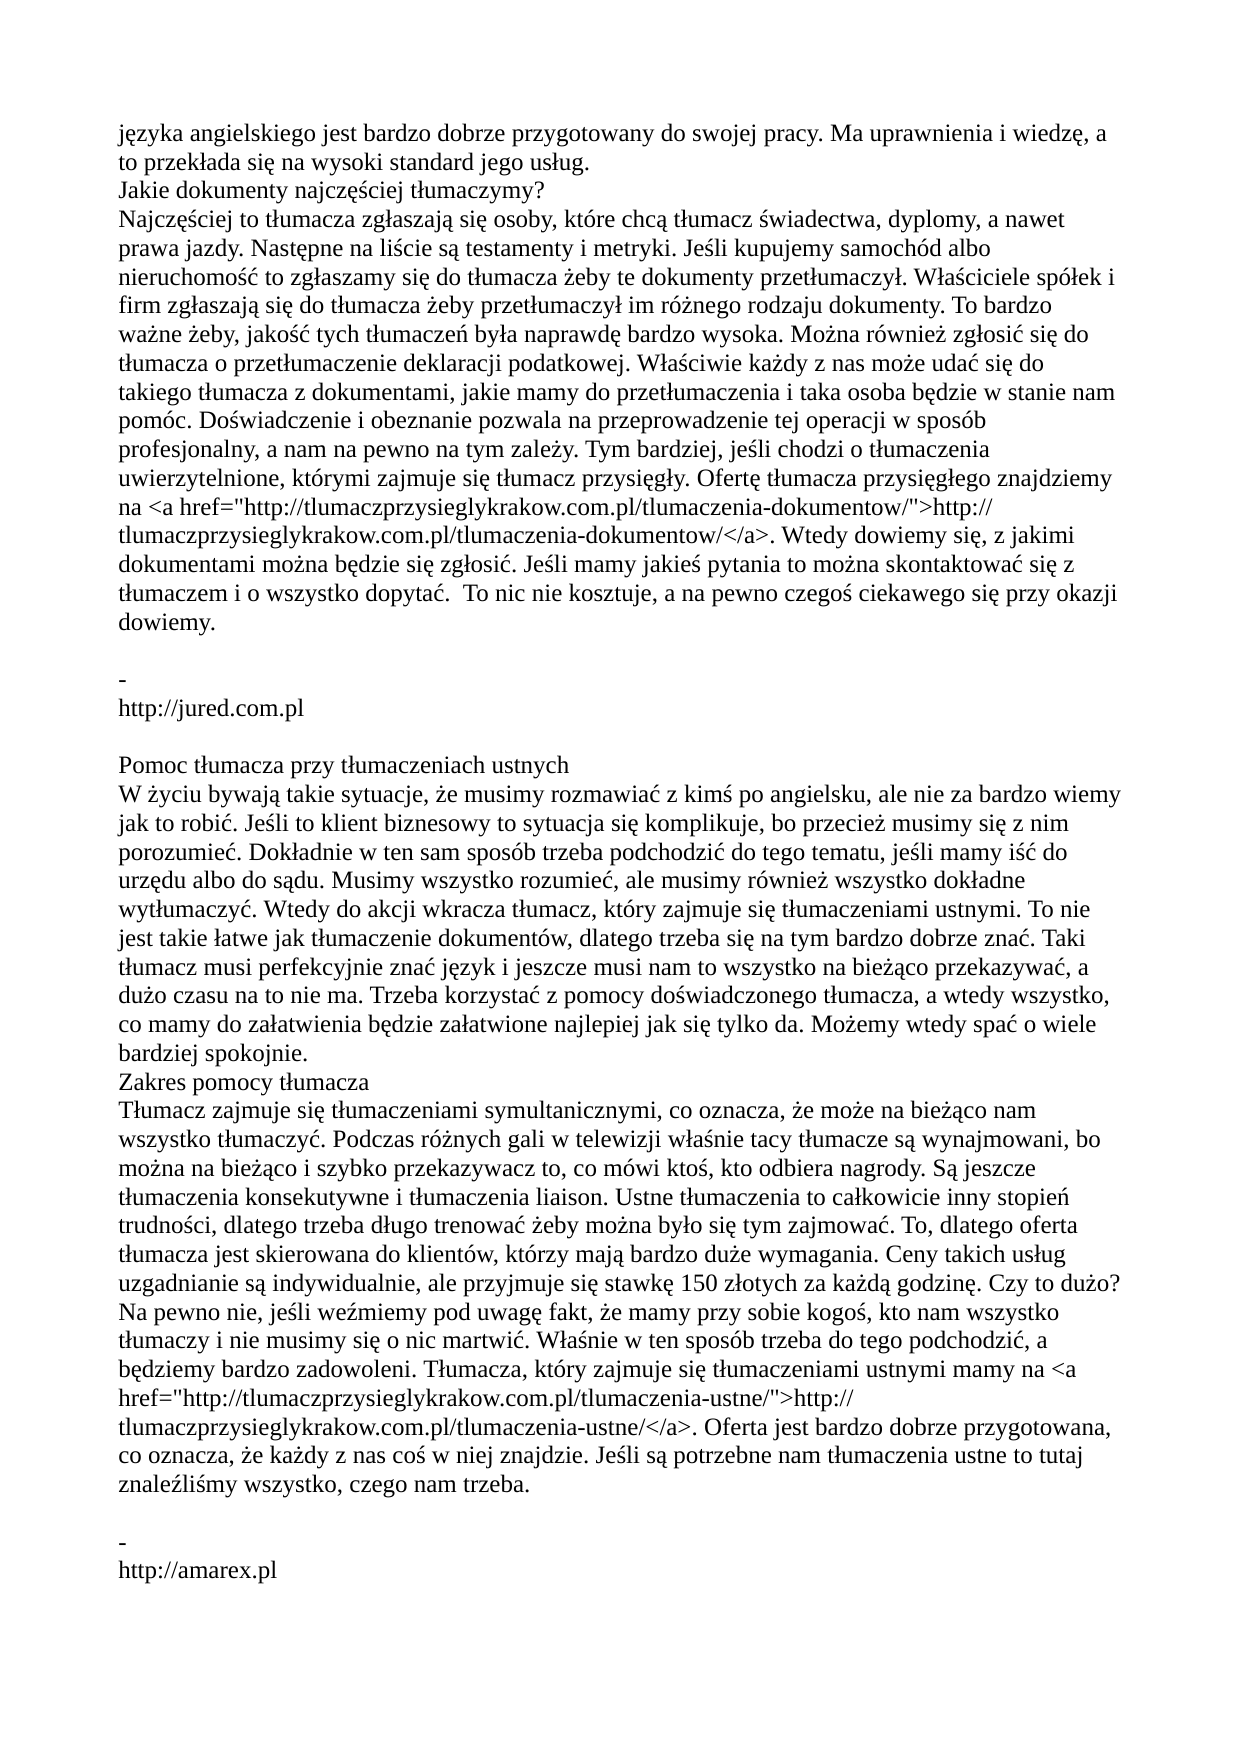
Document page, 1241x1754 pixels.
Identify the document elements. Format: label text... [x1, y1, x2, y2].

text - [118, 1527, 1122, 1556]
text języka angielskiego jest bardzo dobrze przygotowany do swojej pracy. Ma uprawnienia i wiedzę, a to przekłada się na wysoki standard jego usług. [118, 118, 1122, 176]
text Pomoc tłumacza przy tłumaczeniach ustnych [118, 751, 1122, 779]
text - [118, 664, 1122, 693]
text Zakres pomocy tłumacza [118, 1067, 1122, 1096]
text http://amarex.pl [118, 1556, 1122, 1584]
text W życiu bywają takie sytuacje, że musimy rozmawiać z kimś po angielsku, ale nie za bardzo wiemy jak to robić. Jeśli to klient biznesowy to sytuacja się komplikuje, bo przecież musimy się z nim porozumieć. Dokładnie w ten sam sposób trzeba podchodzić do tego tematu, jeśli mamy iść do urzędu albo do sądu. Musimy wszystko rozumieć, ale musimy również wszystko dokładne wytłumaczyć. Wtedy do akcji wkracza tłumacz, który zajmuje się tłumaczeniami ustnymi. To nie jest takie łatwe jak tłumaczenie dokumentów, dlatego trzeba się na tym bardzo dobrze znać. Taki tłumacz musi perfekcyjnie znać język i jeszcze musi nam to wszystko na bieżąco przekazywać, a dużo czasu na to nie ma. Trzeba korzystać z pomocy doświadczonego tłumacza, a wtedy wszystko, co mamy do załatwienia będzie załatwione najlepiej jak się tylko da. Możemy wtedy spać o wiele bardziej spokojnie. [118, 779, 1122, 1067]
text Najczęściej to tłumacza zgłaszają się osoby, które chcą tłumacz świadectwa, dyplomy, a nawet prawa jazdy. Następne na liście są testamenty i metryki. Jeśli kupujemy samochód albo nieruchomość to zgłaszamy się do tłumacza żeby te dokumenty przetłumaczył. Właściciele spółek i firm zgłaszają się do tłumacza żeby przetłumaczył im różnego rodzaju dokumenty. To bardzo ważne żeby, jakość tych tłumaczeń była naprawdę bardzo wysoka. Można również zgłosić się do tłumacza o przetłumaczenie deklaracji podatkowej. Właściwie każdy z nas może udać się do takiego tłumacza z dokumentami, jakie mamy do przetłumaczenia i taka osoba będzie w stanie nam pomóc. Doświadczenie i obeznanie pozwala na przeprowadzenie tej operacji w sposób profesjonalny, a nam na pewno na tym zależy. Tym bardziej, jeśli chodzi o tłumaczenia uwierzytelnione, którymi zajmuje się tłumacz przysięgły. Ofertę tłumacza przysięgłego znajdziemy na <a href="http://tlumaczprzysieglykrakow.com.pl/tlumaczenia-dokumentow/">http://tlumaczprzysieglykrakow.com.pl/tlumaczenia-dokumentow/</a>. Wtedy dowiemy się, z jakimi dokumentami można będzie się zgłosić. Jeśli mamy jakieś pytania to można skontaktować się z tłumaczem i o wszystko dopytać. To nic nie kosztuje, a na pewno czegoś ciekawego się przy okazji dowiemy. [118, 204, 1122, 636]
text Jakie dokumenty najczęściej tłumaczymy? [118, 176, 1122, 204]
text Tłumacz zajmuje się tłumaczeniami symultanicznymi, co oznacza, że może na bieżąco nam wszystko tłumaczyć. Podczas różnych gali w telewizji właśnie tacy tłumacze są wynajmowani, bo można na bieżąco i szybko przekazywacz to, co mówi ktoś, kto odbiera nagrody. Są jeszcze tłumaczenia konsekutywne i tłumaczenia liaison. Ustne tłumaczenia to całkowicie inny stopień trudności, dlatego trzeba długo trenować żeby można było się tym zajmować. To, dlatego oferta tłumacza jest skierowana do klientów, którzy mają bardzo duże wymagania. Ceny takich usług uzgadnianie są indywidualnie, ale przyjmuje się stawkę 150 złotych za każdą godzinę. Czy to dużo? Na pewno nie, jeśli weźmiemy pod uwagę fakt, że mamy przy sobie kogoś, kto nam wszystko tłumaczy i nie musimy się o nic martwić. Właśnie w ten sposób trzeba do tego podchodzić, a będziemy bardzo zadowoleni. Tłumacza, który zajmuje się tłumaczeniami ustnymi mamy na <a href="http://tlumaczprzysieglykrakow.com.pl/tlumaczenia-ustne/">http://tlumaczprzysieglykrakow.com.pl/tlumaczenia-ustne/</a>. Oferta jest bardzo dobrze przygotowana, co oznacza, że każdy z nas coś w niej znajdzie. Jeśli są potrzebne nam tłumaczenia ustne to tutaj znaleźliśmy wszystko, czego nam trzeba. [118, 1096, 1122, 1498]
text http://jured.com.pl [118, 693, 1122, 722]
